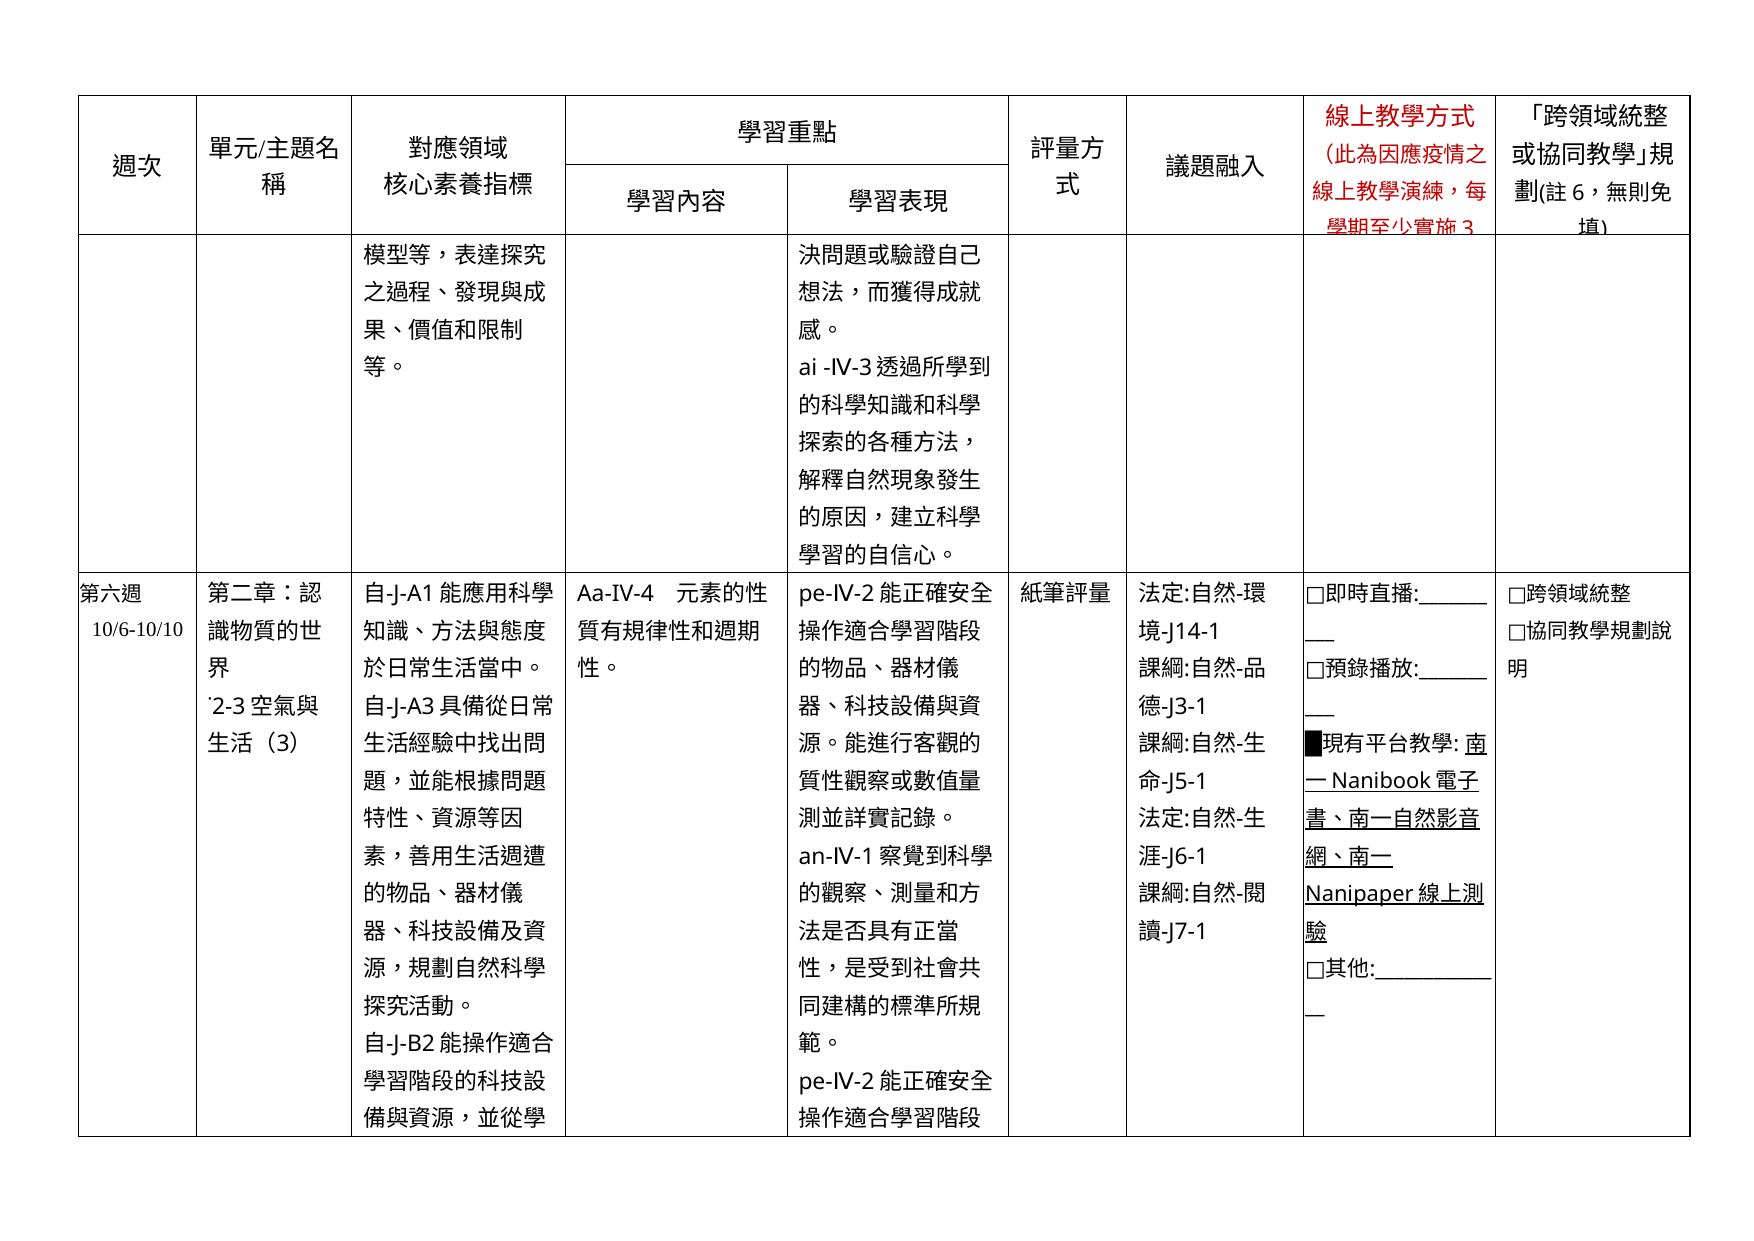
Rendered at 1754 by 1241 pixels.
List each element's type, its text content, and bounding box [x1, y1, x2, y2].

table_header 週次 [79, 96, 196, 234]
table_header 學習重點 [566, 96, 1008, 164]
table_cell [1009, 235, 1126, 572]
table_cell 決問題或驗證自己想法，而獲得成就感。 ai -Ⅳ-3透過所學到的科學知識和科學探索的各種方法，解釋自然現象發生的原因，建立科學學習的自信心。 [788, 235, 1008, 572]
table_cell [79, 235, 196, 572]
table_header 「跨領域統整或協同教學｣規劃(註6，無則免填) [1496, 96, 1689, 234]
table_header 線上教學方式 （此為因應疫情之線上教學演練，每學期至少實施3次，請見註5） [1304, 96, 1495, 234]
table_cell [197, 235, 351, 572]
table_cell Aa-IV-4 元素的性質有規律性和週期性。 [566, 573, 787, 1136]
table_cell [1304, 235, 1495, 572]
table_cell 學習內容 [566, 165, 787, 234]
table_cell [566, 235, 787, 572]
table_header 單元/主題名稱 [197, 96, 351, 234]
table_cell 學習表現 [788, 165, 1008, 234]
table_cell 第六週 10/6-10/10 [79, 573, 196, 1136]
table_cell [1496, 235, 1689, 572]
table_cell □跨領域統整 □協同教學規劃說明 [1496, 573, 1689, 1136]
table_cell pe-Ⅳ-2能正確安全操作適合學習階段的物品、器材儀器、科技設備與資源。能進行客觀的質性觀察或數值量測並詳實記錄。 an-Ⅳ-1察覺到科學的觀察、測量和方法是否具有正當性，是受到社會共同建構的標準所規範。 pe-Ⅳ-2能正確安全操作適合學習階段 [788, 573, 1008, 1136]
table_cell 法定:自然-環境-J14-1 課綱:自然-品德-J3-1 課綱:自然-生命-J5-1 法定:自然-生涯-J6-1 課綱:自然-閱讀-J7-1 [1127, 573, 1303, 1136]
table_header 議題融入 [1127, 96, 1303, 234]
table_cell 模型等，表達探究之過程、發現與成果、價值和限制等。 [352, 235, 565, 572]
table_cell 第二章：認識物質的世界 ˙2-3空氣與生活（3） [197, 573, 351, 1136]
table_cell [1127, 235, 1303, 572]
table_cell 自-J-A1能應用科學知識、方法與態度於日常生活當中。 自-J-A3具備從日常生活經驗中找出問題，並能根據問題特性、資源等因素，善用生活週遭的物品、器材儀器、科技設備及資源，規劃自然科學探究活動。 自-J-B2能操作適合學習階段的科技設備與資源，並從學 [352, 573, 565, 1136]
table_header 對應領域 核心素養指標 [352, 96, 565, 234]
table_header 評量方式 [1009, 96, 1126, 234]
table_cell 紙筆評量 [1009, 573, 1126, 1136]
table_cell □即時直播:__________ □預錄播放:__________ █現有平台教學: 南一Nanibook電子書、南一自然影音網、南一Nanipaper線上測驗 □其他:______________ [1304, 573, 1495, 1136]
